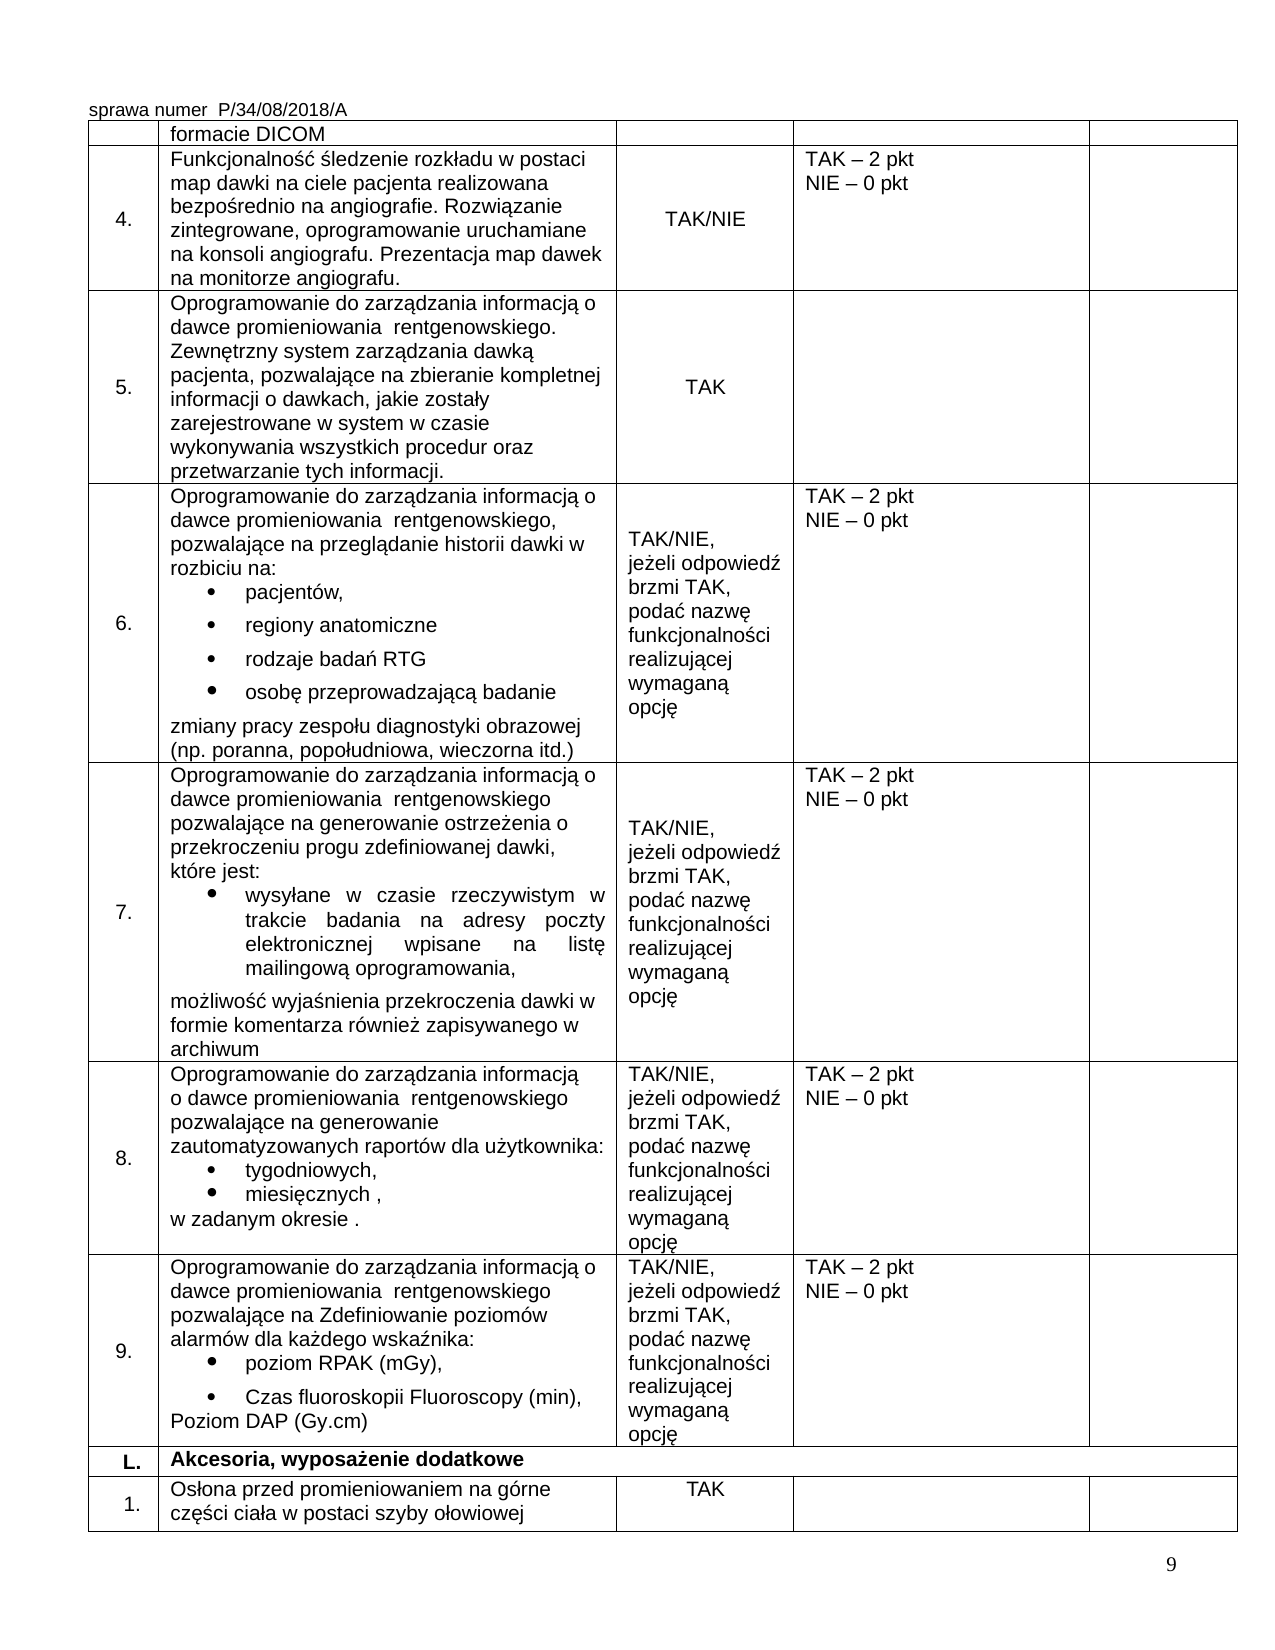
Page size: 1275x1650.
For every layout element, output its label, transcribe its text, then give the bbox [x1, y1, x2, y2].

table_cell formacie DICOM [159, 121, 616, 145]
table_cell TAK – 2 pkt NIE – 0 pkt [794, 1062, 1089, 1253]
table_cell TAK/NIE, jeżeli odpowiedź brzmi TAK, podać nazwę funkcjonalności realizującej wymaganą opcję [617, 1062, 793, 1253]
table_cell [794, 121, 1089, 145]
table_cell TAK – 2 pkt NIE – 0 pkt [794, 484, 1089, 762]
table_cell [1090, 121, 1237, 145]
table_cell [1090, 1062, 1237, 1253]
table_cell [1090, 146, 1237, 290]
table_cell Oprogramowanie do zarządzania informacją o dawce promieniowania rentgenowskiego pozwalające na generowanie zautomatyzowanych raportów dla użytkownika: tygodniowych, miesięcznych , w zadanym okresie . [159, 1062, 616, 1253]
table_cell Akcesoria, wyposażenie dodatkowe [159, 1447, 1237, 1476]
table_cell Oprogramowanie do zarządzania informacją o dawce promieniowania rentgenowskiego, pozwalające na przeglądanie historii dawki w rozbiciu na: pacjentów, regiony anatomiczne rodzaje badań RTG osobę przeprowadzającą badanie zmiany pracy zespołu diagnostyki obrazowej (np. poranna, popołudniowa, wieczorna itd.) [159, 484, 616, 762]
table_cell [89, 121, 158, 145]
table_cell 1. [89, 1477, 158, 1531]
table_cell [794, 1477, 1089, 1531]
table_cell TAK – 2 pkt NIE – 0 pkt [794, 146, 1089, 290]
table_cell [1090, 763, 1237, 1061]
table_cell [1090, 291, 1237, 483]
table_cell TAK/NIE [617, 146, 793, 290]
table_cell 7. [89, 763, 158, 1061]
table_cell TAK – 2 pkt NIE – 0 pkt [794, 763, 1089, 1061]
table_cell 6. [89, 484, 158, 762]
table_cell [1090, 1477, 1237, 1531]
table_cell Oprogramowanie do zarządzania informacją o dawce promieniowania rentgenowskiego pozwalające na Zdefiniowanie poziomów alarmów dla każdego wskaźnika: poziom RPAK (mGy), Czas fluoroskopii Fluoroscopy (min), Poziom DAP (Gy.cm) [159, 1255, 616, 1446]
table_cell Oprogramowanie do zarządzania informacją o dawce promieniowania rentgenowskiego. Zewnętrzny system zarządzania dawką pacjenta, pozwalające na zbieranie kompletnej informacji o dawkach, jakie zostały zarejestrowane w system w czasie wykonywania wszystkich procedur oraz przetwarzanie tych informacji. [159, 291, 616, 483]
table_cell TAK/NIE, jeżeli odpowiedź brzmi TAK, podać nazwę funkcjonalności realizującej wymaganą opcję [617, 1255, 793, 1446]
table_cell 4. [89, 146, 158, 290]
table_cell Osłona przed promieniowaniem na górne części ciała w postaci szyby ołowiowej [159, 1477, 616, 1531]
table_cell [1090, 484, 1237, 762]
table_cell 8. [89, 1062, 158, 1253]
table_cell Oprogramowanie do zarządzania informacją o dawce promieniowania rentgenowskiego pozwalające na generowanie ostrzeżenia o przekroczeniu progu zdefiniowanej dawki, które jest: wysyłane w czasie rzeczywistym w trakcie badania na adresy poczty elektronicznej wpisane na listę mailingową oprogramowania, możliwość wyjaśnienia przekroczenia dawki w formie komentarza również zapisywanego w archiwum [159, 763, 616, 1061]
table_cell L. [89, 1447, 158, 1476]
table_cell TAK [617, 291, 793, 483]
table_cell TAK/NIE, jeżeli odpowiedź brzmi TAK, podać nazwę funkcjonalności realizującej wymaganą opcję [617, 484, 793, 762]
table_cell TAK – 2 pkt NIE – 0 pkt [794, 1255, 1089, 1446]
table_cell [1090, 1255, 1237, 1446]
table_cell 5. [89, 291, 158, 483]
table_cell [794, 291, 1089, 483]
table_cell 9. [89, 1255, 158, 1446]
table_cell TAK [617, 1477, 793, 1531]
table_cell [617, 121, 793, 145]
table_cell TAK/NIE, jeżeli odpowiedź brzmi TAK, podać nazwę funkcjonalności realizującej wymaganą opcję [617, 763, 793, 1061]
table_cell Funkcjonalność śledzenie rozkładu w postaci map dawki na ciele pacjenta realizowana bezpośrednio na angiografie. Rozwiązanie zintegrowane, oprogramowanie uruchamiane na konsoli angiografu. Prezentacja map dawek na monitorze angiografu. [159, 146, 616, 290]
